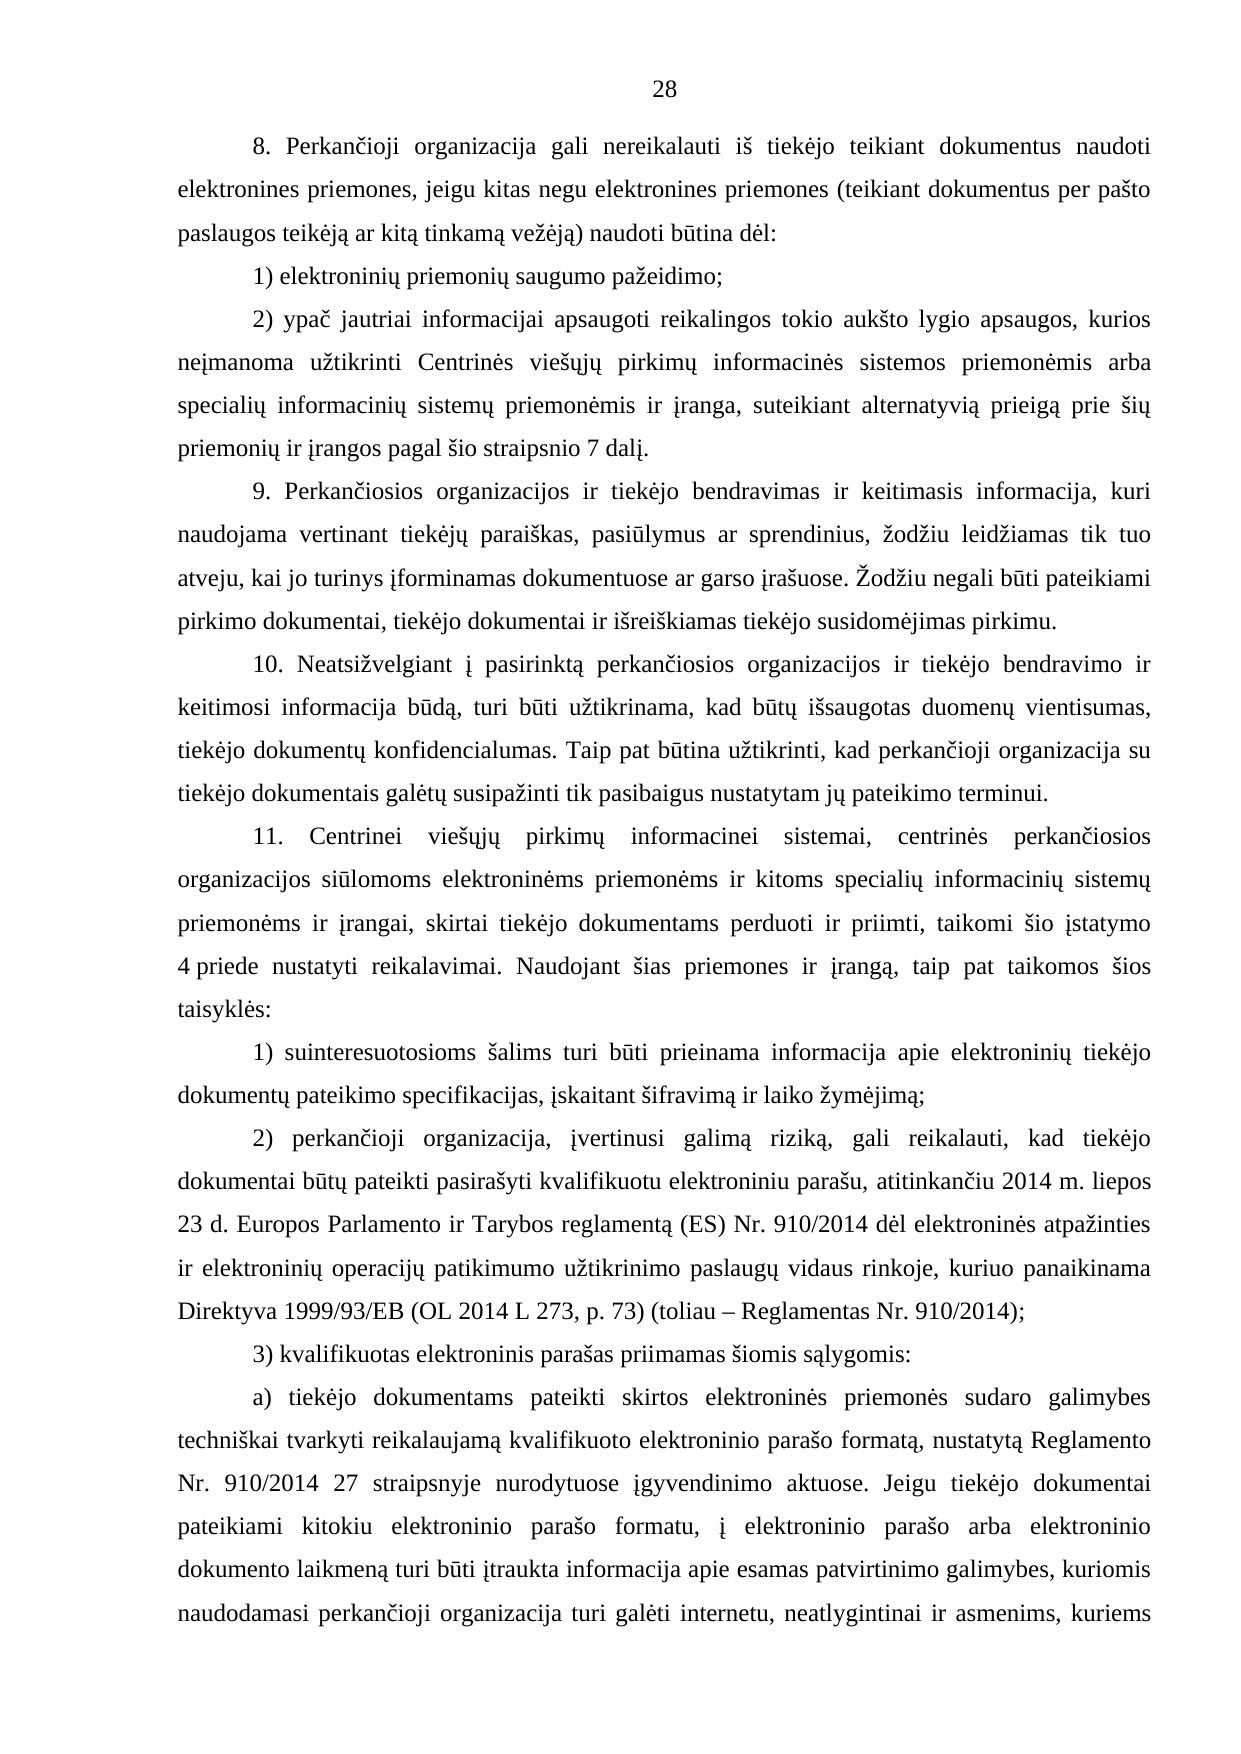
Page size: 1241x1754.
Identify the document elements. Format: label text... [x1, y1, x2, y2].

text 1) elektroninių priemonių saugumo pažeidimo; [177, 261, 1152, 289]
text 2) ypač jautriai informacijai apsaugoti reikalingos tokio aukšto lygio apsaugos, kurios neįmanoma užtikrinti Centrinės viešųjų pirkimų informacinės sistemos priemonėmis arba specialių informacinių sistemų priemonėmis ir įranga, suteikiant alternatyvią prieigą prie šių priemonių ir įrangos pagal šio straipsnio 7 dalį. [177, 304, 1152, 462]
text 8. Perkančioji organizacija gali nereikalauti iš tiekėjo teikiant dokumentus naudoti elektronines priemones, jeigu kitas negu elektronines priemones (teikiant dokumentus per pašto paslaugos teikėją ar kitą tinkamą vežėją) naudoti būtina dėl: [177, 131, 1152, 246]
text a) tiekėjo dokumentams pateikti skirtos elektroninės priemonės sudaro galimybes techniškai tvarkyti reikalaujamą kvalifikuoto elektroninio parašo formatą, nustatytą Reglamento Nr. 910/2014 27 straipsnyje nurodytuose įgyvendinimo aktuose. Jeigu tiekėjo dokumentai pateikiami kitokiu elektroninio parašo formatu, į elektroninio parašo arba elektroninio dokumento laikmeną turi būti įtraukta informacija apie esamas patvirtinimo galimybes, kuriomis naudodamasi perkančioji organizacija turi galėti internetu, neatlygintinai ir asmenims, kuriems [177, 1382, 1152, 1626]
text 9. Perkančiosios organizacijos ir tiekėjo bendravimas ir keitimasis informacija, kuri naudojama vertinant tiekėjų paraiškas, pasiūlymus ar sprendinius, žodžiu leidžiamas tik tuo atveju, kai jo turinys įforminamas dokumentuose ar garso įrašuose. Žodžiu negali būti pateikiami pirkimo dokumentai, tiekėjo dokumentai ir išreiškiamas tiekėjo susidomėjimas pirkimu. [177, 476, 1152, 634]
text 11. Centrinei viešųjų pirkimų informacinei sistemai, centrinės perkančiosios organizacijos siūlomoms elektroninėms priemonėms ir kitoms specialių informacinių sistemų priemonėms ir įrangai, skirtai tiekėjo dokumentams perduoti ir priimti, taikomi šio įstatymo 4 priede nustatyti reikalavimai. Naudojant šias priemones ir įrangą, taip pat taikomos šios taisyklės: [177, 821, 1152, 1023]
text 1) suinteresuotosioms šalims turi būti prieinama informacija apie elektroninių tiekėjo dokumentų pateikimo specifikacijas, įskaitant šifravimą ir laiko žymėjimą; [177, 1037, 1152, 1109]
text 3) kvalifikuotas elektroninis parašas priimamas šiomis sąlygomis: [177, 1339, 1152, 1368]
text 10. Neatsižvelgiant į pasirinktą perkančiosios organizacijos ir tiekėjo bendravimo ir keitimosi informacija būdą, turi būti užtikrinama, kad būtų išsaugotas duomenų vientisumas, tiekėjo dokumentų konfidencialumas. Taip pat būtina užtikrinti, kad perkančioji organizacija su tiekėjo dokumentais galėtų susipažinti tik pasibaigus nustatytam jų pateikimo terminui. [177, 649, 1152, 807]
text 2) perkančioji organizacija, įvertinusi galimą riziką, gali reikalauti, kad tiekėjo dokumentai būtų pateikti pasirašyti kvalifikuotu elektroniniu parašu, atitinkančiu 2014 m. liepos 23 d. Europos Parlamento ir Tarybos reglamentą (ES) Nr. 910/2014 dėl elektroninės atpažinties ir elektroninių operacijų patikimumo užtikrinimo paslaugų vidaus rinkoje, kuriuo panaikinama Direktyva 1999/93/EB (OL 2014 L 273, p. 73) (toliau – Reglamentas Nr. 910/2014); [177, 1123, 1152, 1324]
